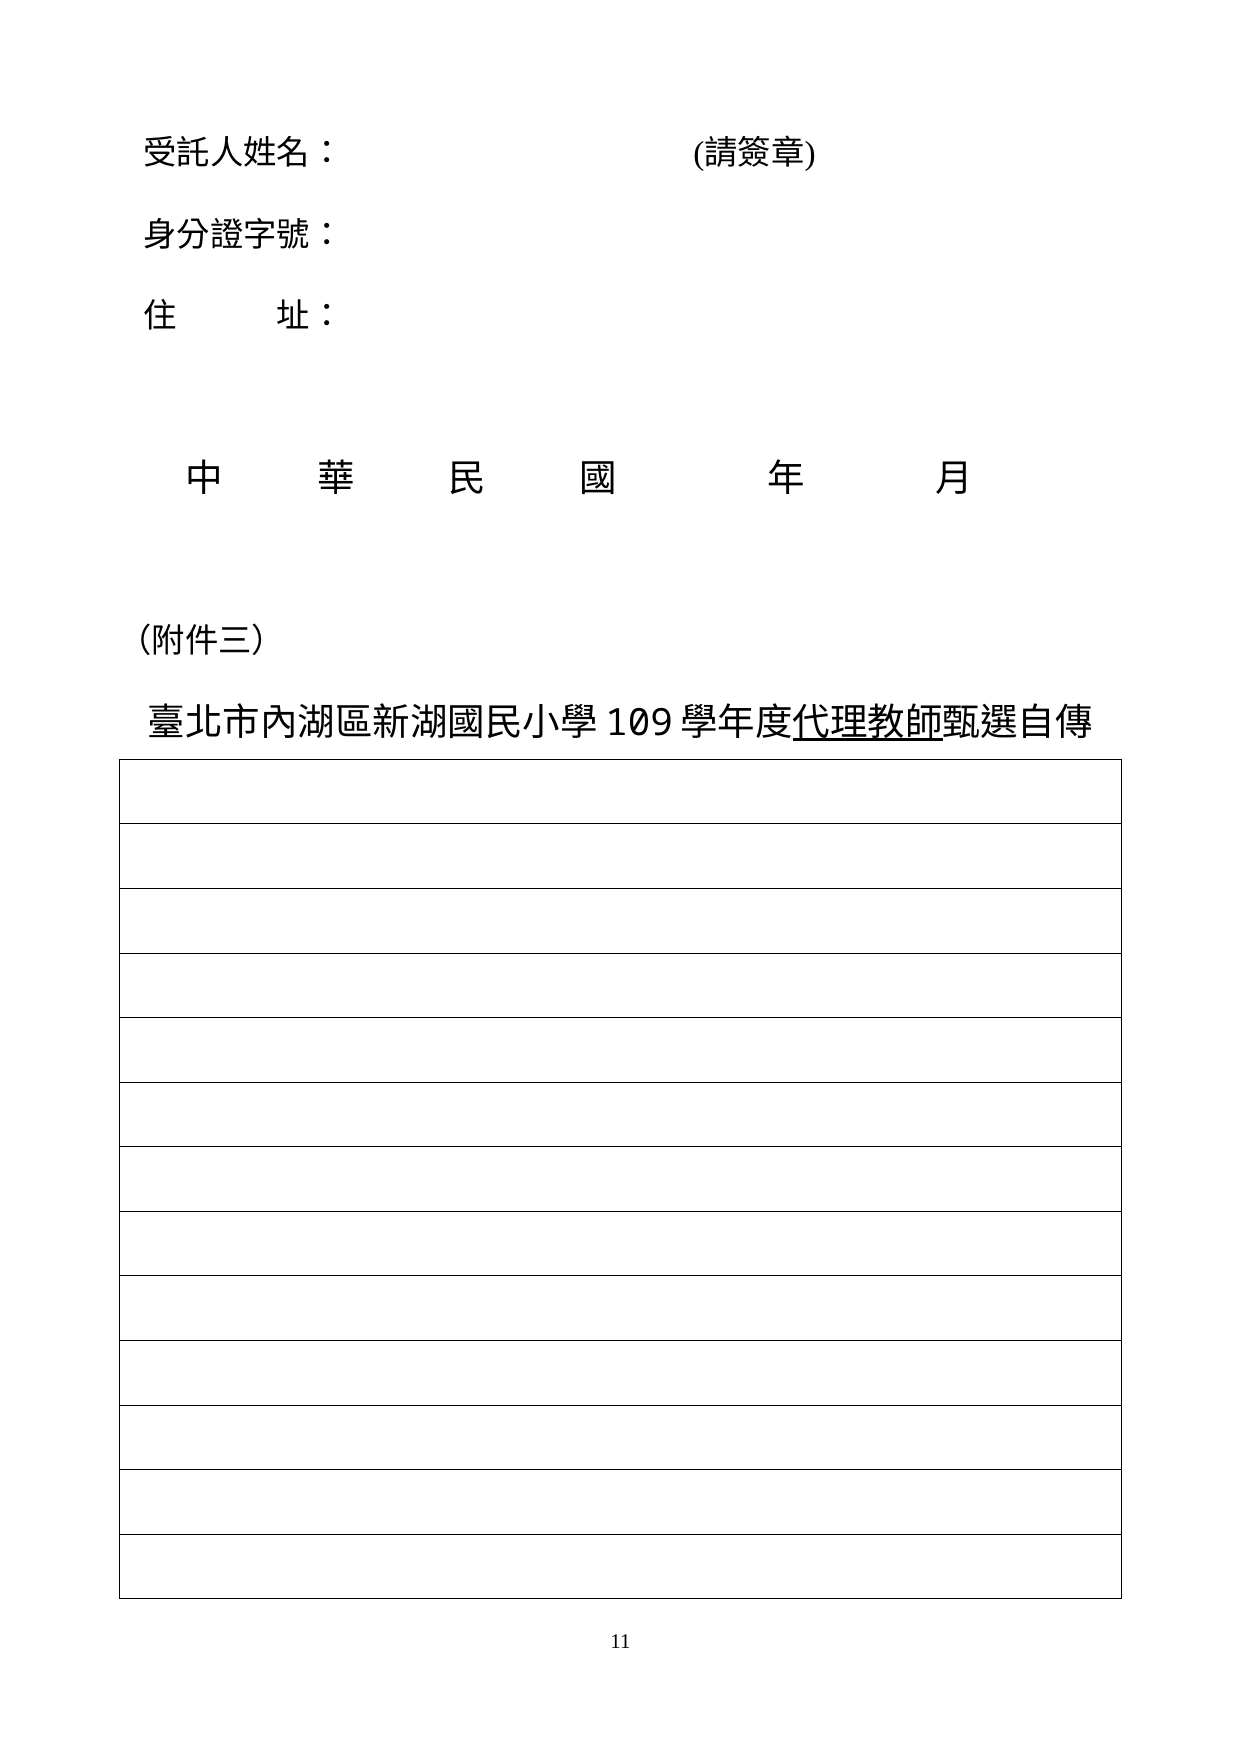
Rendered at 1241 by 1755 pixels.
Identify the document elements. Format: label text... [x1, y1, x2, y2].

text 住 址： [118, 271, 1122, 334]
text 身分證字號： [118, 190, 1122, 252]
table_cell [120, 1535, 1121, 1598]
table_header [120, 760, 1121, 823]
text 臺北市內湖區新湖國民小學109學年度代理教師甄選自傳 [118, 677, 1122, 740]
table_cell [120, 889, 1121, 952]
text 受託人姓名： (請簽章) [118, 109, 1122, 171]
table_cell [120, 1470, 1121, 1534]
table_cell [120, 1147, 1121, 1211]
table_cell [120, 1406, 1121, 1469]
table_cell [120, 1341, 1121, 1404]
table_cell [120, 1276, 1121, 1340]
table_cell [120, 1212, 1121, 1275]
text 中 華 民 國 年 月 [118, 434, 1122, 496]
table_cell [120, 1018, 1121, 1082]
table_cell [120, 824, 1121, 888]
text （附件三） [118, 596, 1122, 659]
table_cell [120, 954, 1121, 1017]
table_cell [120, 1083, 1121, 1146]
